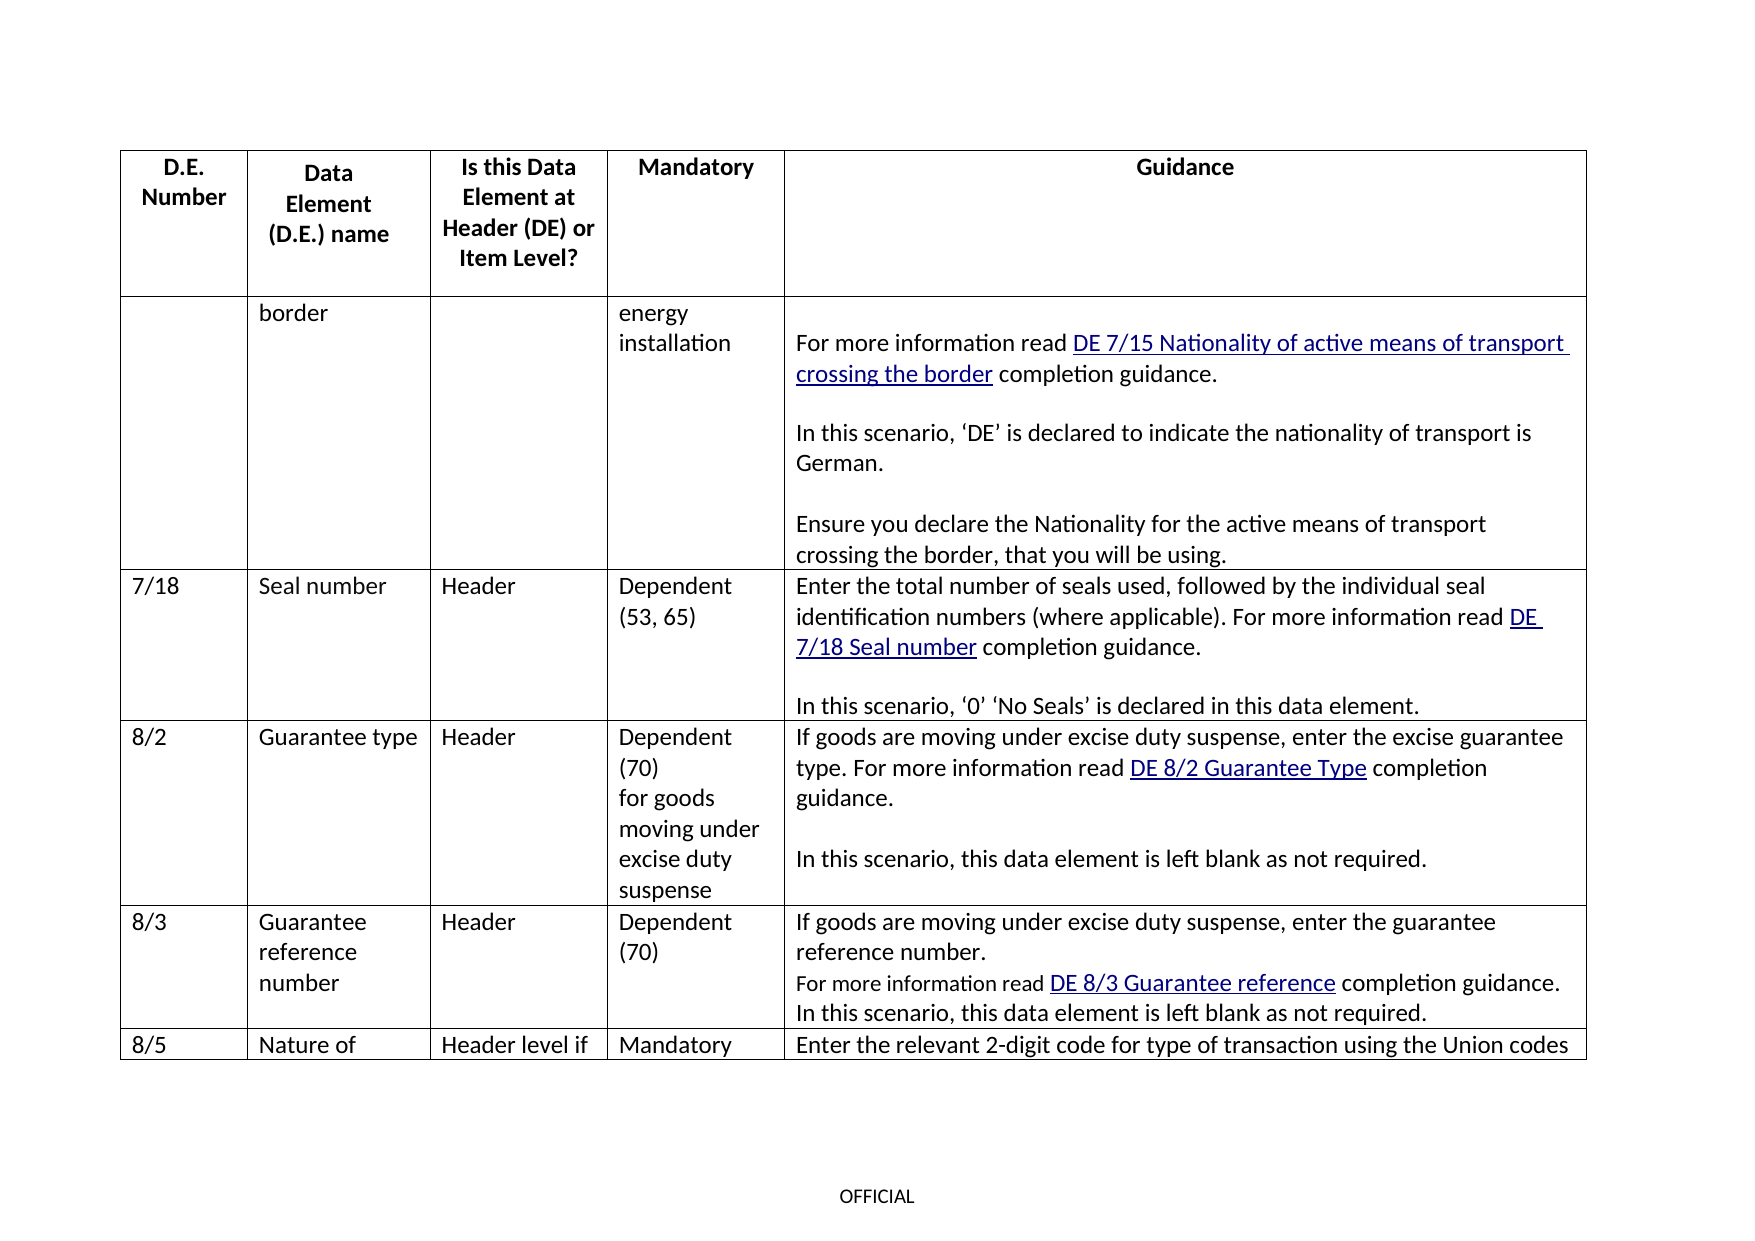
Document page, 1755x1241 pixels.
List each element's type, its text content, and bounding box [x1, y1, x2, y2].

table_cell 8/3 [121, 906, 247, 1028]
table_header Data Element (D.E.) name [248, 151, 430, 296]
table_cell Nature of [248, 1029, 430, 1059]
table_cell 8/2 [121, 721, 247, 904]
table_cell [121, 297, 247, 569]
table_cell Dependent (70) for goods moving under excise duty suspense [608, 721, 784, 904]
table_header Guidance [785, 151, 1586, 296]
table_header D.E. Number [121, 151, 247, 296]
table_cell Mandatory [608, 1029, 784, 1059]
table_cell 7/18 [121, 570, 247, 720]
table_header Mandatory [608, 151, 784, 296]
table_cell border [248, 297, 430, 569]
table_cell 8/5 [121, 1029, 247, 1059]
table_cell Header [431, 570, 607, 720]
table_header Is this Data Element at Header (DE) or Item Level? [431, 151, 607, 296]
table_cell Header [431, 906, 607, 1028]
table_cell Guarantee reference number [248, 906, 430, 1028]
table_cell If goods are moving under excise duty suspense, enter the guarantee reference number. For more information read DE 8/3 Guarantee reference completion guidance. In this scenario, this data element is left blank as not required. [785, 906, 1586, 1028]
table_cell Dependent (70) [608, 906, 784, 1028]
table_cell Enter the total number of seals used, followed by the individual seal identification numbers (where applicable). For more information read DE 7/18 Seal number completion guidance. In this scenario, ‘0’ ‘No Seals’ is declared in this data element. [785, 570, 1586, 720]
table_cell For more information read DE 7/15 Nationality of active means of transport crossing the border completion guidance. In this scenario, ‘DE’ is declared to indicate the nationality of transport is German. Ensure you declare the Nationality for the active means of transport crossing the border, that you will be using. [785, 297, 1586, 569]
table_cell Guarantee type [248, 721, 430, 904]
table_cell Enter the relevant 2-digit code for type of transaction using the Union codes [785, 1029, 1586, 1059]
table_cell If goods are moving under excise duty suspense, enter the excise guarantee type. For more information read DE 8/2 Guarantee Type completion guidance. In this scenario, this data element is left blank as not required. [785, 721, 1586, 904]
table_cell Header level if [431, 1029, 607, 1059]
table_cell [431, 297, 607, 569]
table_cell Dependent (53, 65) [608, 570, 784, 720]
table_cell Header [431, 721, 607, 904]
table_cell Seal number [248, 570, 430, 720]
table_cell energy installation [608, 297, 784, 569]
